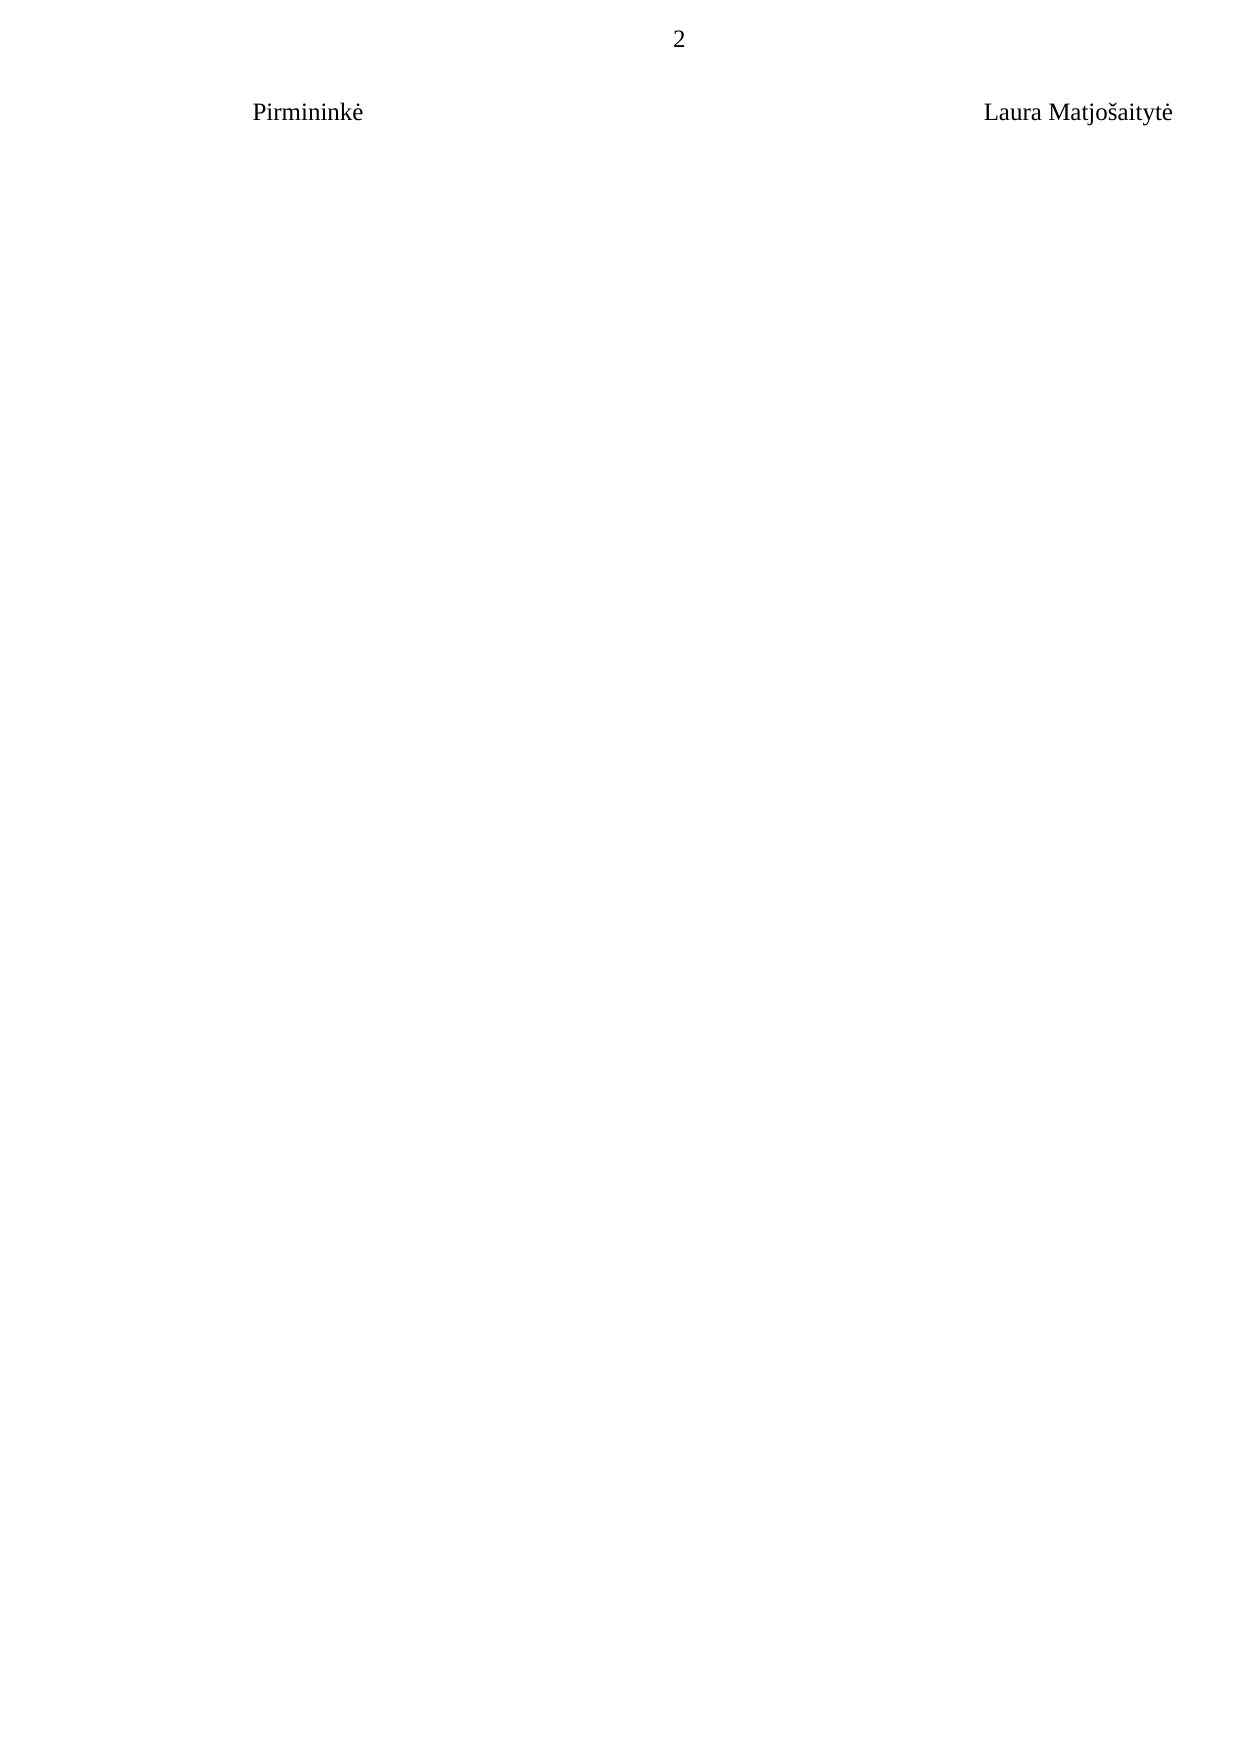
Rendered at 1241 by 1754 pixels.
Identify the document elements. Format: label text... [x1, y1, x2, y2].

text Pirmininkė Laura Matjošaitytė [177, 90, 1181, 127]
